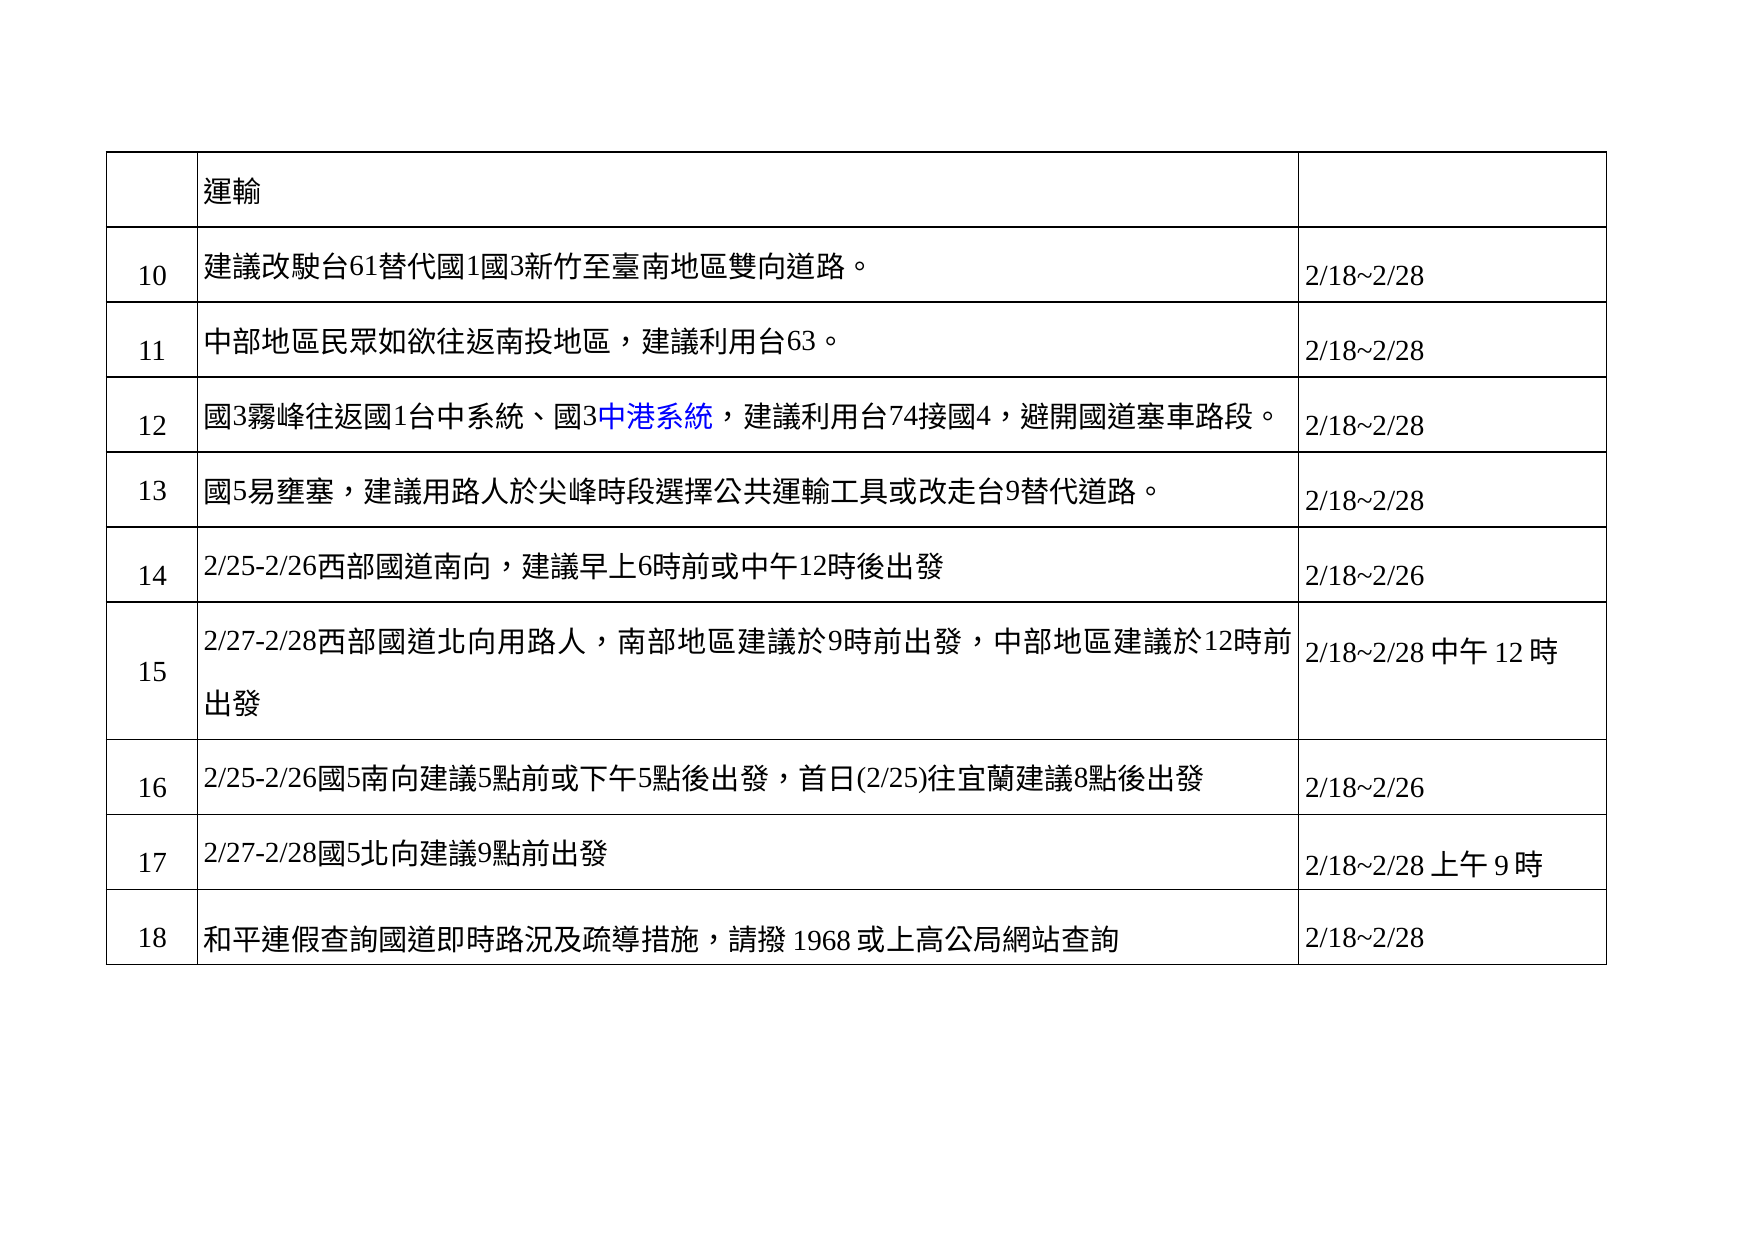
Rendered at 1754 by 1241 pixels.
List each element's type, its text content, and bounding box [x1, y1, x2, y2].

table_cell [1299, 153, 1606, 226]
table_cell 2/27-2/28國5北向建議9點前出發 [198, 815, 1298, 889]
table_cell 2/18~2/28 [1299, 303, 1606, 376]
table_cell 2/18~2/28 [1299, 378, 1606, 451]
table_cell 14 [107, 528, 197, 601]
table_cell 2/18~2/26 [1299, 740, 1606, 814]
table_cell 12 [107, 378, 197, 451]
table_cell 2/27-2/28西部國道北向用路人，南部地區建議於9時前出發，中部地區建議於12時前出發 [198, 603, 1298, 739]
table_cell 11 [107, 303, 197, 376]
table_cell 17 [107, 815, 197, 889]
table_cell 2/18~2/28中午12時 [1299, 603, 1606, 739]
table_cell 2/18~2/28 [1299, 890, 1606, 964]
table_cell 2/18~2/28 [1299, 453, 1606, 526]
table_cell 國5易壅塞，建議用路人於尖峰時段選擇公共運輸工具或改走台9替代道路。 [198, 453, 1298, 526]
table_cell 2/25-2/26西部國道南向，建議早上6時前或中午12時後出發 [198, 528, 1298, 601]
table_cell 運輸 [198, 153, 1298, 226]
table_cell 2/18~2/28 [1299, 228, 1606, 301]
table_cell [107, 153, 197, 226]
table_cell 2/18~2/26 [1299, 528, 1606, 601]
table_cell 10 [107, 228, 197, 301]
table_cell 2/25-2/26國5南向建議5點前或下午5點後出發，首日(2/25)往宜蘭建議8點後出發 [198, 740, 1298, 814]
table_cell 2/18~2/28上午9時 [1299, 815, 1606, 889]
table_cell 13 [107, 453, 197, 526]
table_cell 15 [107, 603, 197, 739]
table_cell 和平連假查詢國道即時路況及疏導措施，請撥1968或上高公局網站查詢 [198, 890, 1298, 964]
table_cell 國3霧峰往返國1台中系統、國3中港系統，建議利用台74接國4，避開國道塞車路段。 [198, 378, 1298, 451]
table_cell 中部地區民眾如欲往返南投地區，建議利用台63。 [198, 303, 1298, 376]
table_cell 16 [107, 740, 197, 814]
table_cell 18 [107, 890, 197, 964]
table_cell 建議改駛台61替代國1國3新竹至臺南地區雙向道路。 [198, 228, 1298, 301]
